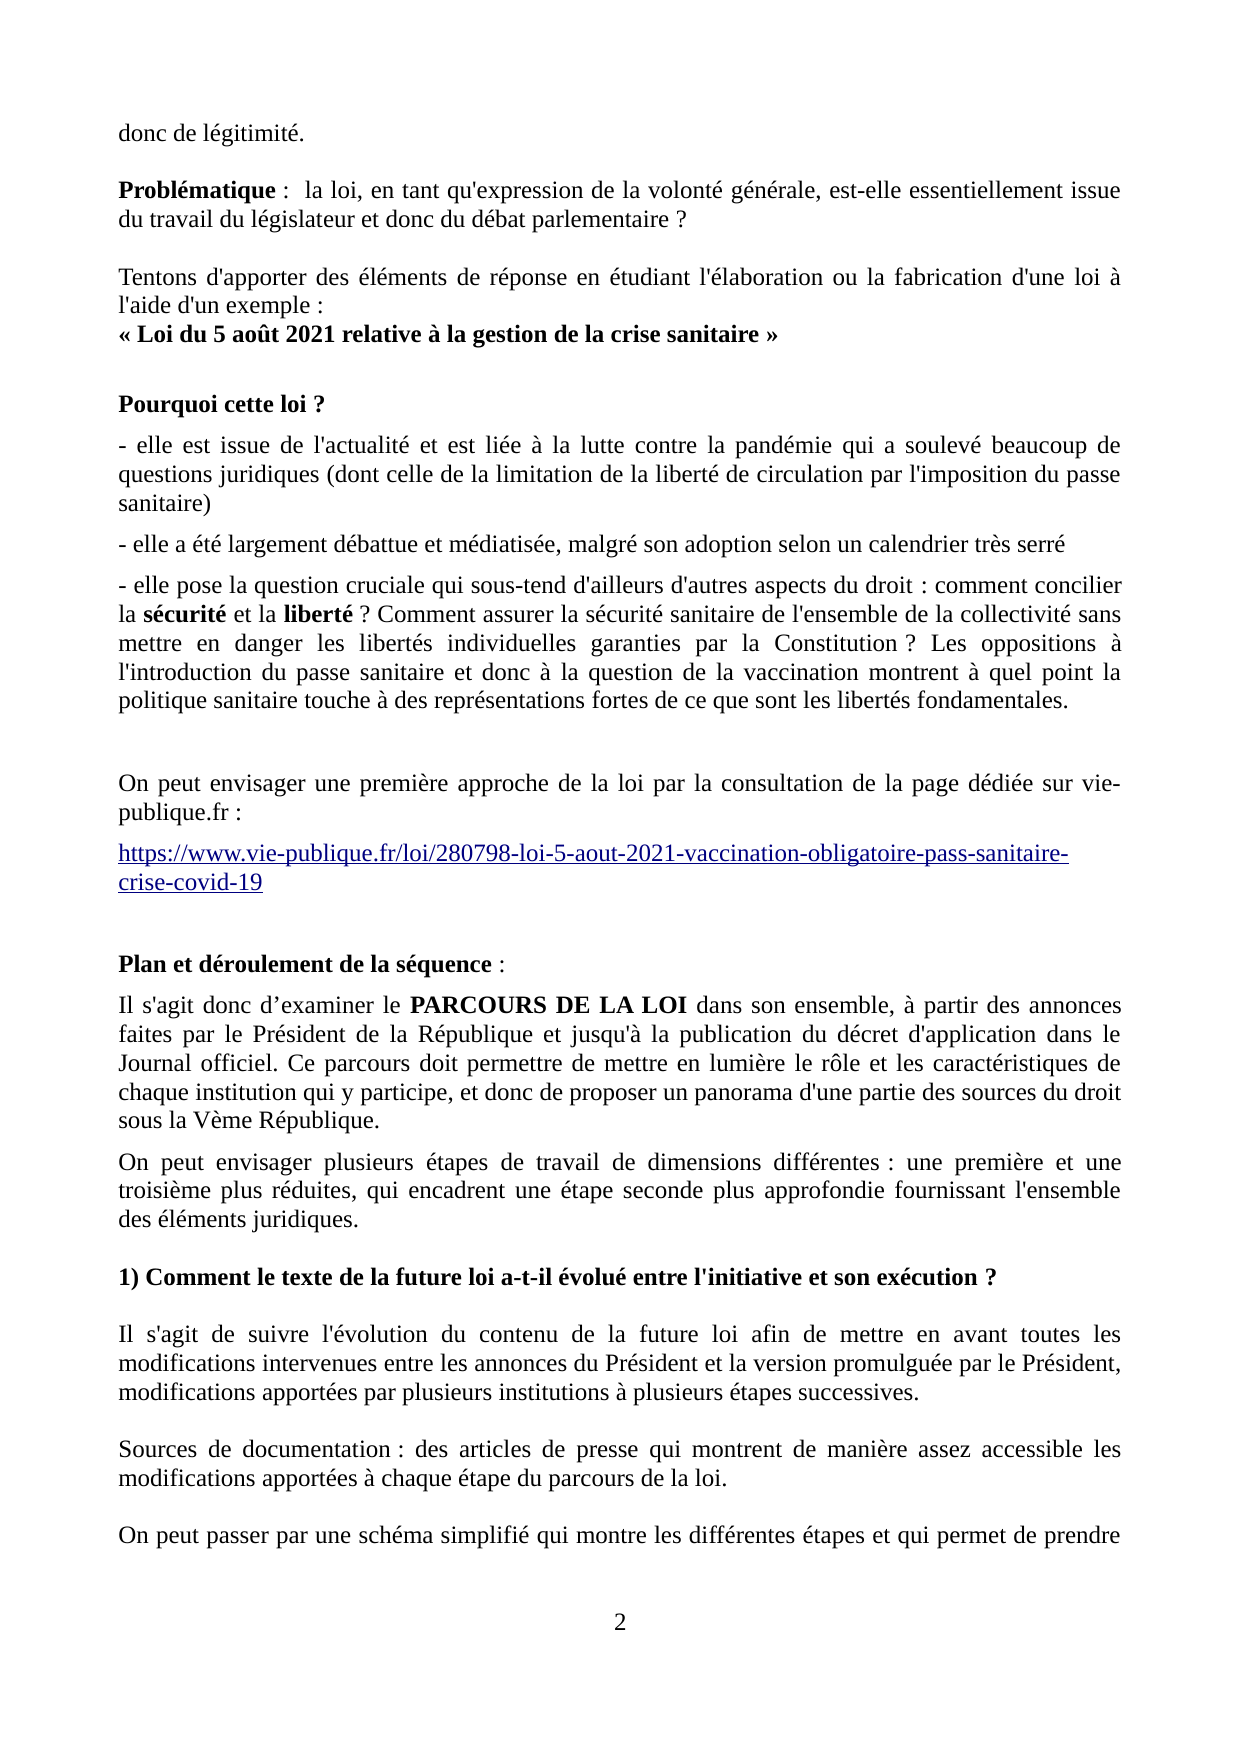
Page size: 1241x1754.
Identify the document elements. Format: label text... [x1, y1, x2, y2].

text On peut envisager une première approche de la loi par la consultation de la page dédiée sur vie-publique.fr : [118, 768, 1122, 826]
text - elle pose la question cruciale qui sous-tend d'ailleurs d'autres aspects du droit : comment concilier la sécurité et la liberté ? Comment assurer la sécurité sanitaire de l'ensemble de la collectivité sans mettre en danger les libertés individuelles garanties par la Constitution ? Les oppositions à l'introduction du passe sanitaire et donc à la question de la vaccination montrent à quel point la politique sanitaire touche à des représentations fortes de ce que sont les libertés fondamentales. [118, 571, 1122, 714]
text https://www.vie-publique.fr/loi/280798-loi-5-aout-2021-vaccination-obligatoire-pass-sanitaire-crise-covid-19 [118, 838, 1122, 896]
text « Loi du 5 août 2021 relative à la gestion de la crise sanitaire » [118, 319, 1122, 348]
text donc de légitimité. [118, 118, 1122, 147]
text On peut passer par une schéma simplifié qui montre les différentes étapes et qui permet de prendre [118, 1521, 1122, 1549]
text Il s'agit donc d’examiner le PARCOURS DE LA LOI dans son ensemble, à partir des annonces faites par le Président de la République et jusqu'à la publication du décret d'application dans le Journal officiel. Ce parcours doit permettre de mettre en lumière le rôle et les caractéristiques de chaque institution qui y participe, et donc de proposer un panorama d'une partie des sources du droit sous la Vème République. [118, 991, 1122, 1134]
text - elle est issue de l'actualité et est liée à la lutte contre la pandémie qui a soulevé beaucoup de questions juridiques (dont celle de la limitation de la liberté de circulation par l'imposition du passe sanitaire) [118, 431, 1122, 517]
text Sources de documentation : des articles de presse qui montrent de manière assez accessible les modifications apportées à chaque étape du parcours de la loi. [118, 1434, 1122, 1492]
text On peut envisager plusieurs étapes de travail de dimensions différentes : une première et une troisième plus réduites, qui encadrent une étape seconde plus approfondie fournissant l'ensemble des éléments juridiques. [118, 1147, 1122, 1233]
text - elle a été largement débattue et médiatisée, malgré son adoption selon un calendrier très serré [118, 529, 1122, 558]
text Problématique : la loi, en tant qu'expression de la volonté générale, est-elle essentiellement issue du travail du législateur et donc du débat parlementaire ? [118, 176, 1122, 233]
text Tentons d'apporter des éléments de réponse en étudiant l'élaboration ou la fabrication d'une loi à l'aide d'un exemple : [118, 262, 1122, 319]
text Pourquoi cette loi ? [118, 389, 1122, 418]
text Plan et déroulement de la séquence : [118, 949, 1122, 978]
text Il s'agit de suivre l'évolution du contenu de la future loi afin de mettre en avant toutes les modifications intervenues entre les annonces du Président et la version promulguée par le Président, modifications apportées par plusieurs institutions à plusieurs étapes successives. [118, 1319, 1122, 1406]
text 1) Comment le texte de la future loi a-t-il évolué entre l'initiative et son exécution ? [118, 1262, 1122, 1291]
